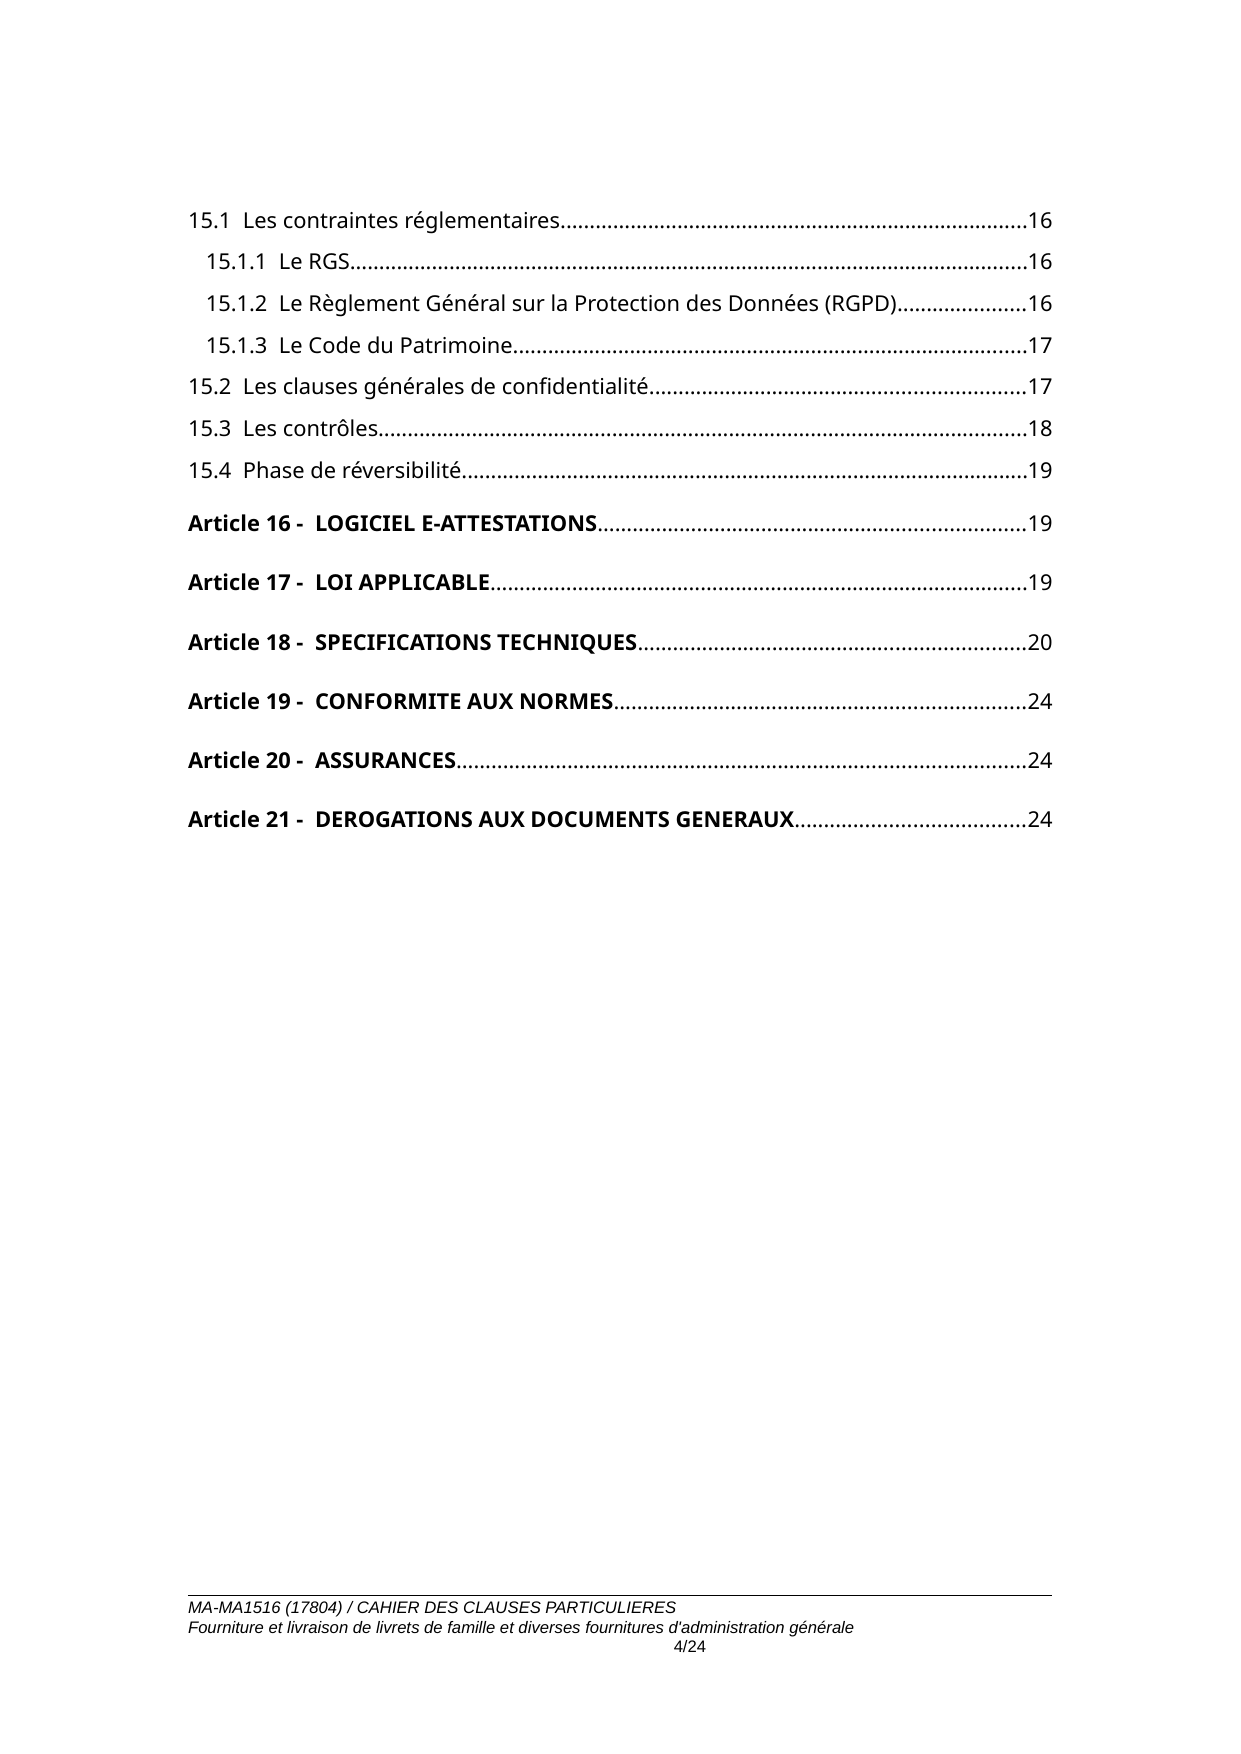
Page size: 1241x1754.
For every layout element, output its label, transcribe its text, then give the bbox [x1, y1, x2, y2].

text Article 20 - ASSURANCES 24 [188, 745, 1052, 775]
text 15.1.3 Le Code du Patrimoine 17 [206, 329, 1052, 359]
text 15.1 Les contraintes réglementaires 16 [188, 204, 1052, 234]
text 15.2 Les clauses générales de confidentialité 17 [188, 371, 1052, 401]
text Article 19 - CONFORMITE AUX NORMES 24 [188, 686, 1052, 716]
text 15.1.2 Le Règlement Général sur la Protection des Données (RGPD) 16 [206, 288, 1052, 318]
text 15.4 Phase de réversibilité 19 [188, 454, 1052, 484]
text 15.1.1 Le RGS 16 [206, 246, 1052, 276]
text Article 21 - DEROGATIONS AUX DOCUMENTS GENERAUX 24 [188, 804, 1052, 834]
text Article 17 - LOI APPLICABLE 19 [188, 567, 1052, 597]
text Article 18 - SPECIFICATIONS TECHNIQUES 20 [188, 627, 1052, 656]
text 15.3 Les contrôles 18 [188, 413, 1052, 443]
text Article 16 - LOGICIEL E-ATTESTATIONS 19 [188, 508, 1052, 538]
